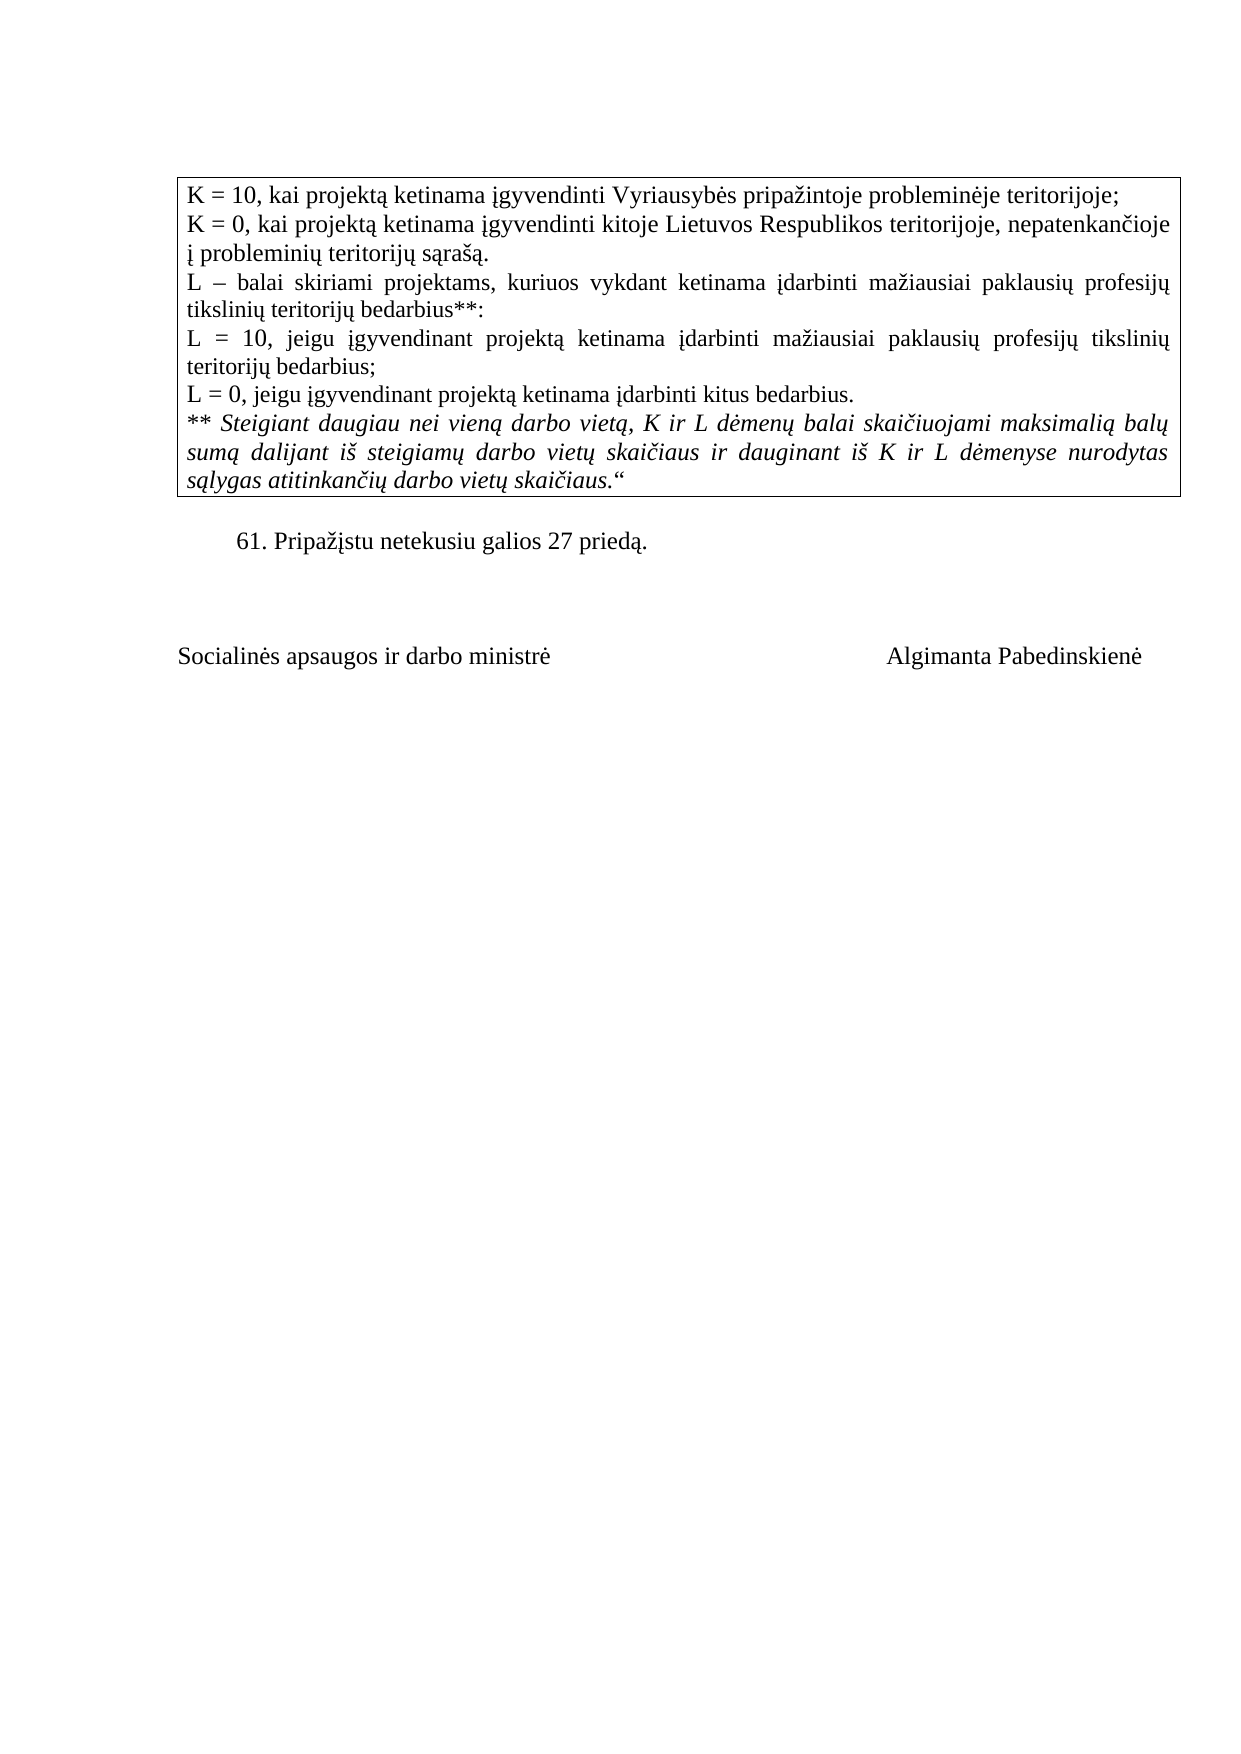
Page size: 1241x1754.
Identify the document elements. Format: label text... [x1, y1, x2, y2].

text L = 0, jeigu įgyvendinant projektą ketinama įdarbinti kitus bedarbius. [178, 376, 1180, 405]
text K = 0, kai projektą ketinama įgyvendinti kitoje Lietuvos Respublikos teritorijoje, nepatenkančioje į probleminių teritorijų sąrašą. [178, 206, 1180, 263]
text K = 10, kai projektą ketinama įgyvendinti Vyriausybės pripažintoje probleminėje teritorijoje; [178, 178, 1180, 206]
text Socialinės apsaugos ir darbo ministrė Algimanta Pabedinskienė [177, 641, 1181, 670]
text L – balai skiriami projektams, kuriuos vykdant ketinama įdarbinti mažiausiai paklausių profesijų tikslinių teritorijų bedarbius**: [178, 263, 1180, 320]
text 61. Pripažįstu netekusiu galios 27 priedą. [177, 526, 1181, 555]
text L = 10, jeigu įgyvendinant projektą ketinama įdarbinti mažiausiai paklausių profesijų tikslinių teritorijų bedarbius; [178, 320, 1180, 376]
text ** Steigiant daugiau nei vieną darbo vietą, K ir L dėmenų balai skaičiuojami maksimalią balų sumą dalijant iš steigiamų darbo vietų skaičiaus ir dauginant iš K ir L dėmenyse nurodytas sąlygas atitinkančių darbo vietų skaičiaus.“ [178, 405, 1180, 496]
